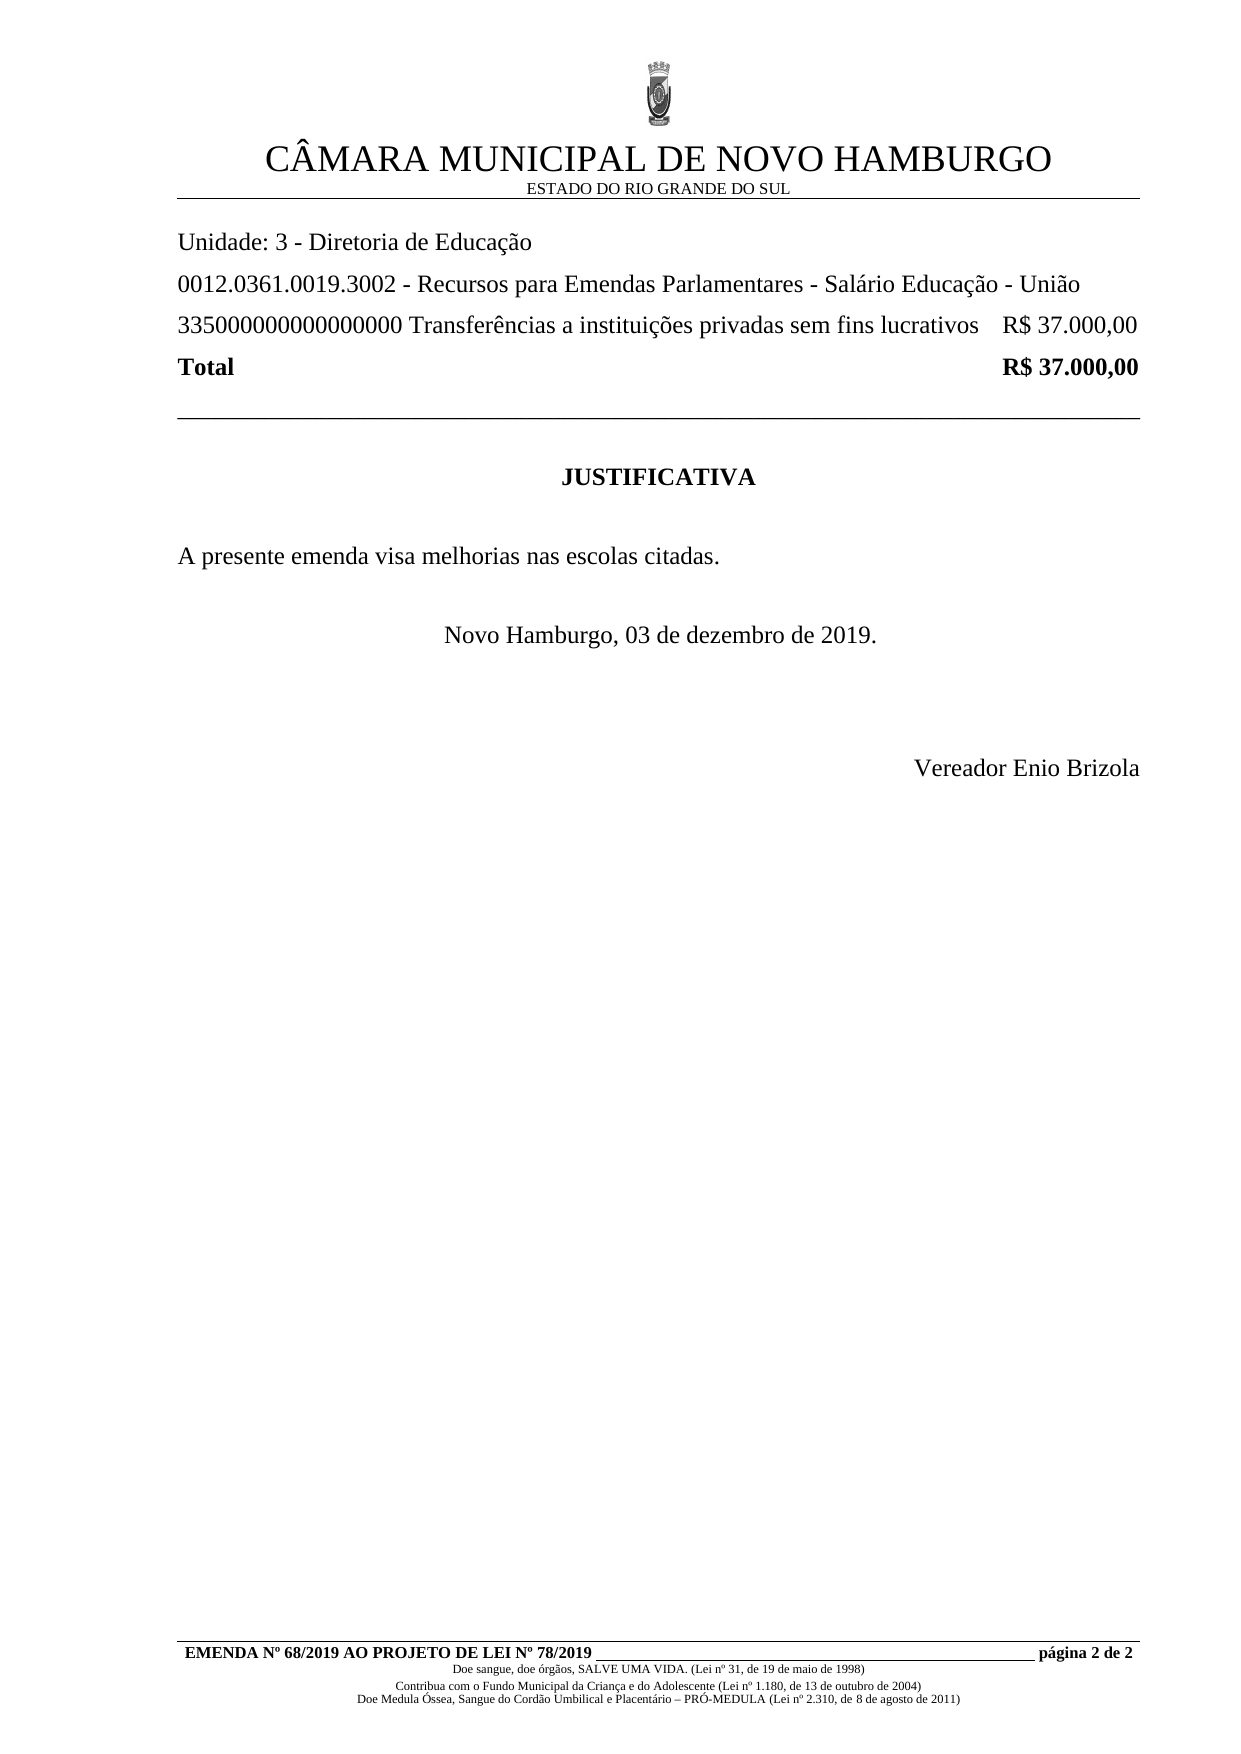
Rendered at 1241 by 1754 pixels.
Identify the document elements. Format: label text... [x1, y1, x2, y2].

text 335000000000000000 Transferências a instituições privadas sem fins lucrativos R$ 37.000,00 [177, 311, 1140, 339]
text Total R$ 37.000,00 [177, 353, 1140, 381]
text JUSTIFICATIVA [177, 463, 1140, 491]
text _____________________________________________________________________________ [177, 394, 1140, 418]
text Vereador Enio Brizola [177, 754, 1140, 782]
text A presente emenda visa melhorias nas escolas citadas. [177, 542, 1140, 570]
text 0012.0361.0019.3002 - Recursos para Emendas Parlamentares - Salário Educação - União [177, 270, 1140, 298]
text Unidade: 3 - Diretoria de Educação [177, 228, 1140, 256]
text Novo Hamburgo, 03 de dezembro de 2019. [177, 621, 1140, 649]
